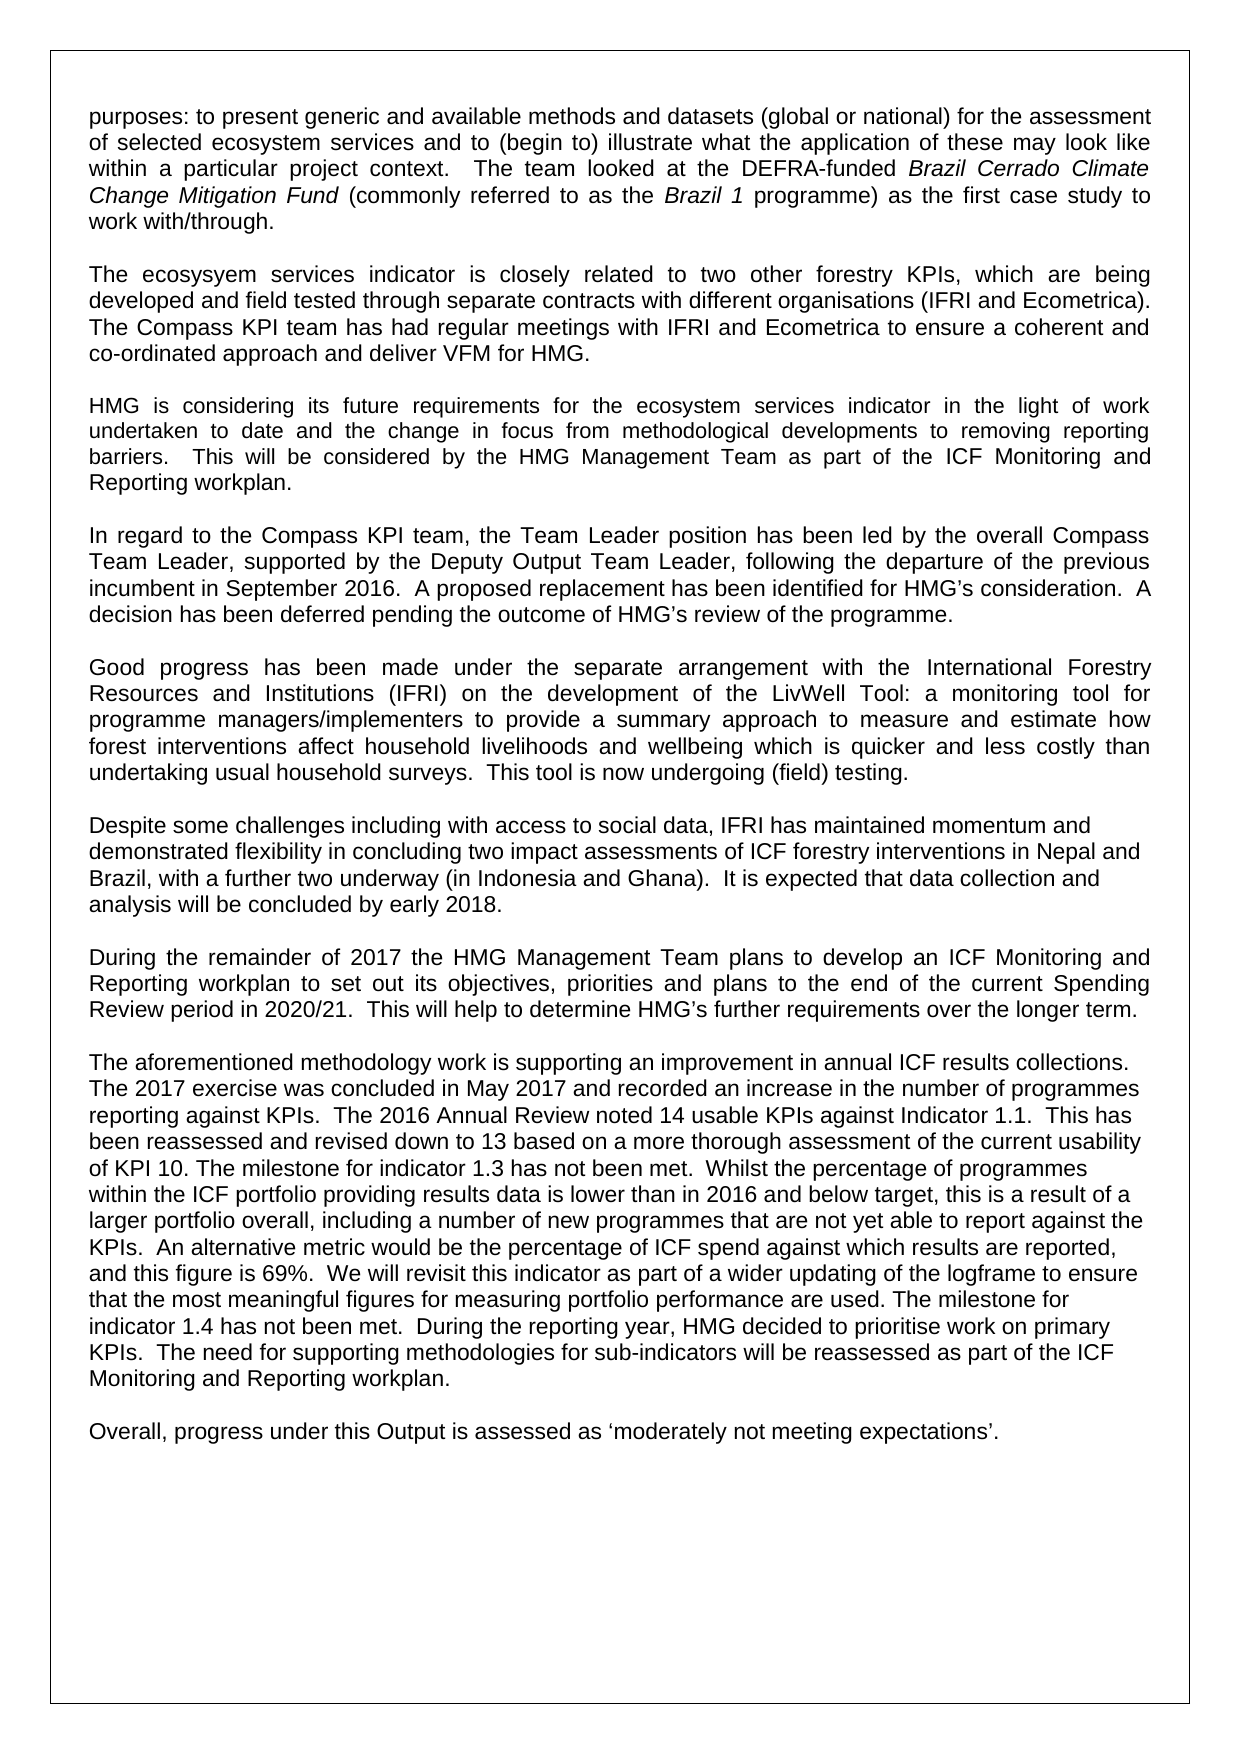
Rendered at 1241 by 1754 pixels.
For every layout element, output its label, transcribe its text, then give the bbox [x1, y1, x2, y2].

text Good progress has been made under the separate arrangement with the International Forestry Resources and Institutions (IFRI) on the development of the LivWell Tool: a monitoring tool for programme managers/implementers to provide a summary approach to measure and estimate how forest interventions affect household livelihoods and wellbeing which is quicker and less costly than undertaking usual household surveys. This tool is now undergoing (field) testing. [89, 654, 1152, 786]
text Overall, progress under this Output is assessed as ‘moderately not meeting expectations’. [89, 1418, 1152, 1444]
text The aforementioned methodology work is supporting an improvement in annual ICF results collections. The 2017 exercise was concluded in May 2017 and recorded an increase in the number of programmes reporting against KPIs. The 2016 Annual Review noted 14 usable KPIs against Indicator 1.1. This has been reassessed and revised down to 13 based on a more thorough assessment of the current usability of KPI 10. The milestone for indicator 1.3 has not been met. Whilst the percentage of programmes within the ICF portfolio providing results data is lower than in 2016 and below target, this is a result of a larger portfolio overall, including a number of new programmes that are not yet able to report against the KPIs. An alternative metric would be the percentage of ICF spend against which results are reported, and this figure is 69%. We will revisit this indicator as part of a wider updating of the logframe to ensure that the most meaningful figures for measuring portfolio performance are used. The milestone for indicator 1.4 has not been met. During the reporting year, HMG decided to prioritise work on primary KPIs. The need for supporting methodologies for sub-indicators will be reassessed as part of the ICF Monitoring and Reporting workplan. [89, 1049, 1152, 1392]
text purposes: to present generic and available methods and datasets (global or national) for the assessment of selected ecosystem services and to (begin to) illustrate what the application of these may look like within a particular project context. The team looked at the DEFRA-funded Brazil Cerrado Climate Change Mitigation Fund (commonly referred to as the Brazil 1 programme) as the first case study to work with/through. [89, 103, 1152, 234]
text In regard to the Compass KPI team, the Team Leader position has been led by the overall Compass Team Leader, supported by the Deputy Output Team Leader, following the departure of the previous incumbent in September 2016. A proposed replacement has been identified for HMG’s consideration. A decision has been deferred pending the outcome of HMG’s review of the programme. [89, 522, 1152, 627]
text Despite some challenges including with access to social data, IFRI has maintained momentum and demonstrated flexibility in concluding two impact assessments of ICF forestry interventions in Nepal and Brazil, with a further two underway (in Indonesia and Ghana). It is expected that data collection and analysis will be concluded by early 2018. [89, 812, 1152, 917]
text HMG is considering its future requirements for the ecosystem services indicator in the light of work undertaken to date and the change in focus from methodological developments to removing reporting barriers. This will be considered by the HMG Management Team as part of the ICF Monitoring and Reporting workplan. [89, 392, 1152, 496]
text During the remainder of 2017 the HMG Management Team plans to develop an ICF Monitoring and Reporting workplan to set out its objectives, priorities and plans to the end of the current Spending Review period in 2020/21. This will help to determine HMG’s further requirements over the longer term. [89, 944, 1152, 1023]
text The ecosysyem services indicator is closely related to two other forestry KPIs, which are being developed and field tested through separate contracts with different organisations (IFRI and Ecometrica). The Compass KPI team has had regular meetings with IFRI and Ecometrica to ensure a coherent and co-ordinated approach and deliver VFM for HMG. [89, 261, 1152, 366]
